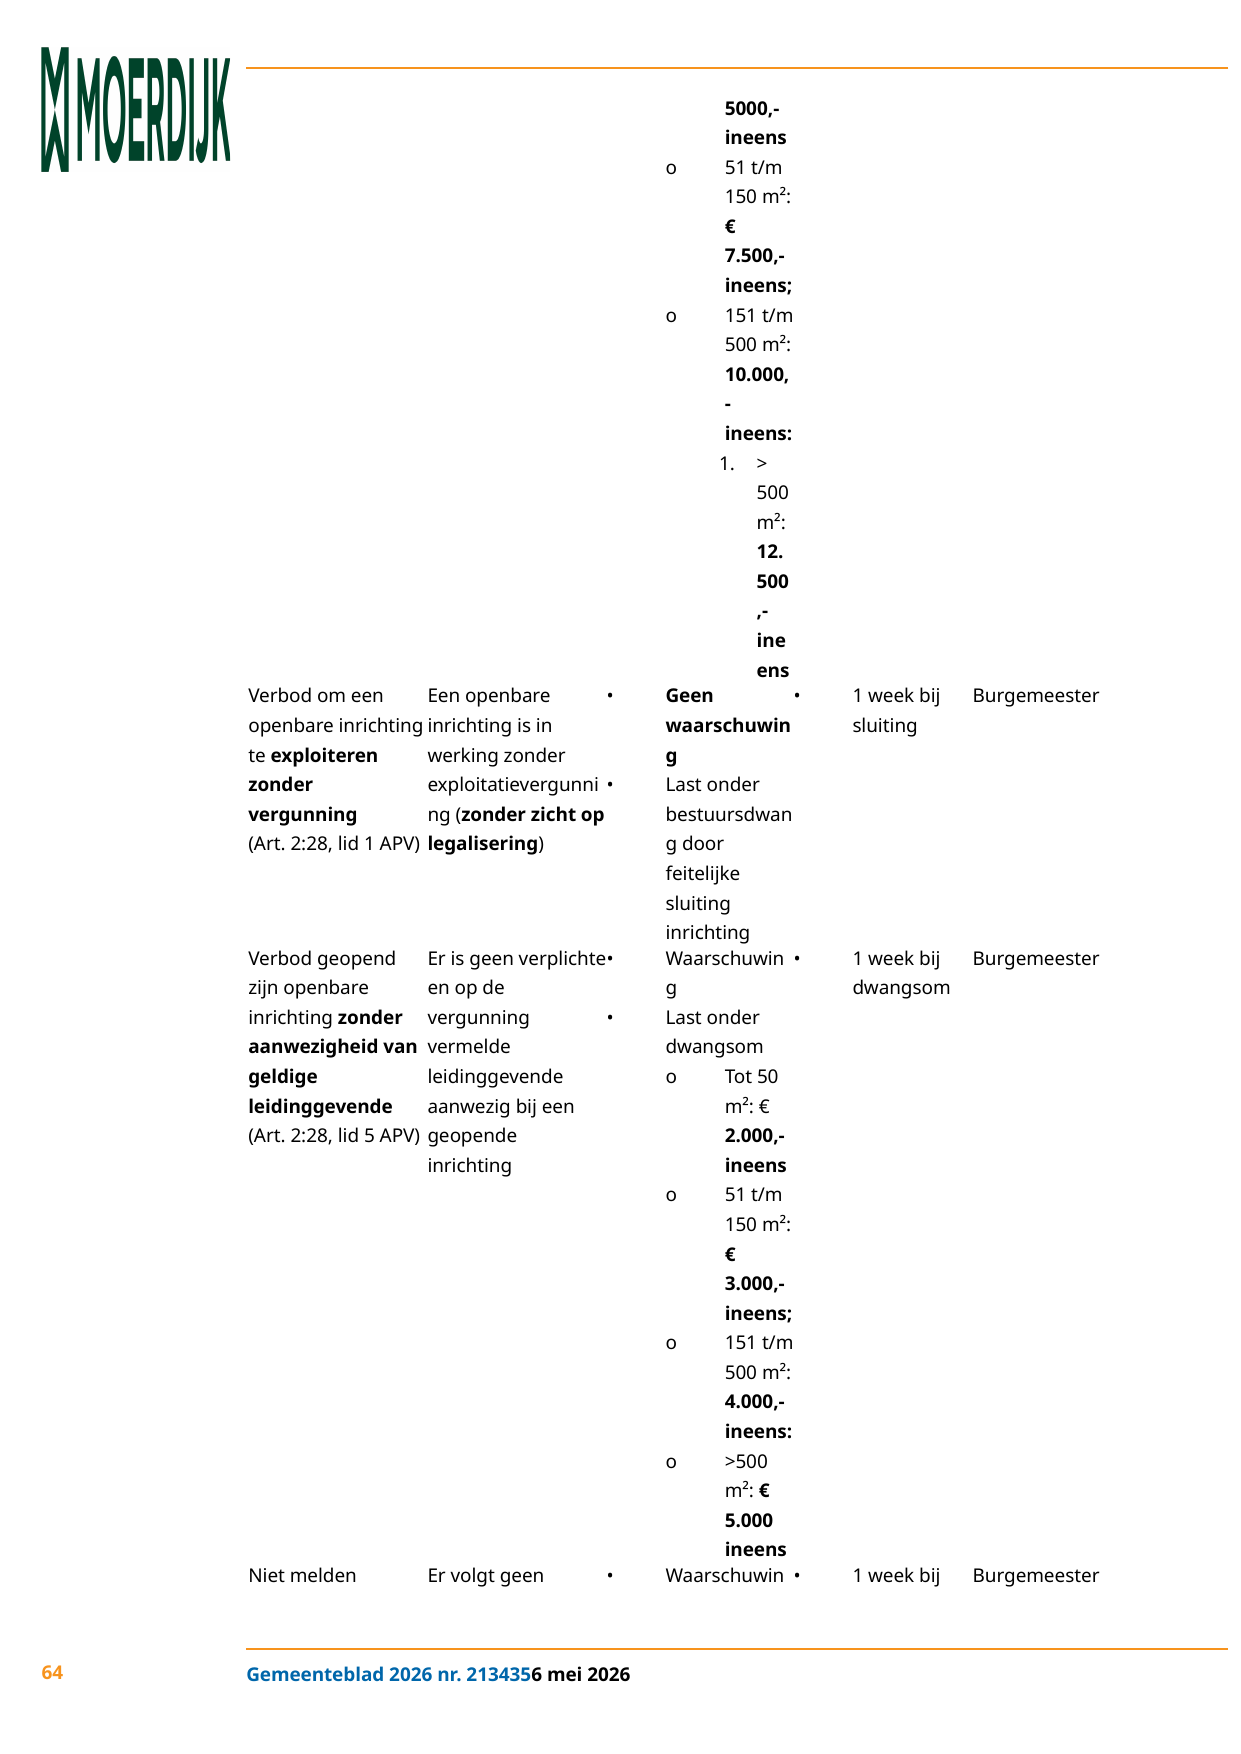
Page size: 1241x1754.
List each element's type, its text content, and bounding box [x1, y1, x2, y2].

table_cell Er is geen verplichte en op de vergunning vermelde leidinggevende aanwezig bij een geopende inrichting [427, 945, 606, 1562]
table_cell 1 week bij sluiting [793, 683, 972, 945]
table_cell [427, 95, 606, 683]
table_cell Burgemeester [973, 1563, 1152, 1588]
table_cell Waarschuwing Last onder dwangsom Tot 50 m²: € 2.000,- ineens 51 t/m 150 m²: € 3.000,- ineens; 151 t/m 500 m²: 4.000,- ineens: >500 m²: € 5.000 ineens [606, 945, 793, 1562]
table_cell Burgemeester [973, 683, 1152, 945]
table_cell Een openbare inrichting is in werking zonder exploitatievergunning (zonder zicht op legalisering) [427, 683, 606, 945]
table_cell 1 week bij dwangsom 2 weken bij facultatieve intrekking (2:28a, lid 2 onder c) [793, 1563, 972, 1588]
table_cell Burgemeester [973, 945, 1152, 1562]
table_cell Verbod geopend zijn openbare inrichting zonder aanwezigheid van geldige leidinggevende (Art. 2:28, lid 5 APV) [248, 945, 427, 1562]
table_cell Er volgt geen [427, 1563, 606, 1588]
table_cell Niet melden [248, 1563, 427, 1588]
table_cell Geen waarschuwing Last onder bestuursdwang door feitelijke sluiting inrichting [606, 683, 793, 945]
picture [41, 47, 231, 172]
table_cell Verbod om een openbare inrichting te exploiteren zonder vergunning (Art. 2:28, lid 1 APV) [248, 683, 427, 945]
table_cell Geen waarschuwing Last onder dwangsom ondanks zicht op legalisering toch tijdelijk staken (tot vergund) gebruik vanwege belang volksgezondheid; Tot 50 m²: € 5000,- ineens 51 t/m 150 m²: € 7.500,- ineens; 151 t/m 500 m²: 10.000,- ineens: > 500 m²: 12.500,- ineens [606, 95, 793, 683]
table_cell [973, 95, 1152, 683]
table_cell 1 week bij dwangsom [793, 945, 972, 1562]
table_cell [793, 95, 972, 683]
table_cell [248, 95, 427, 683]
